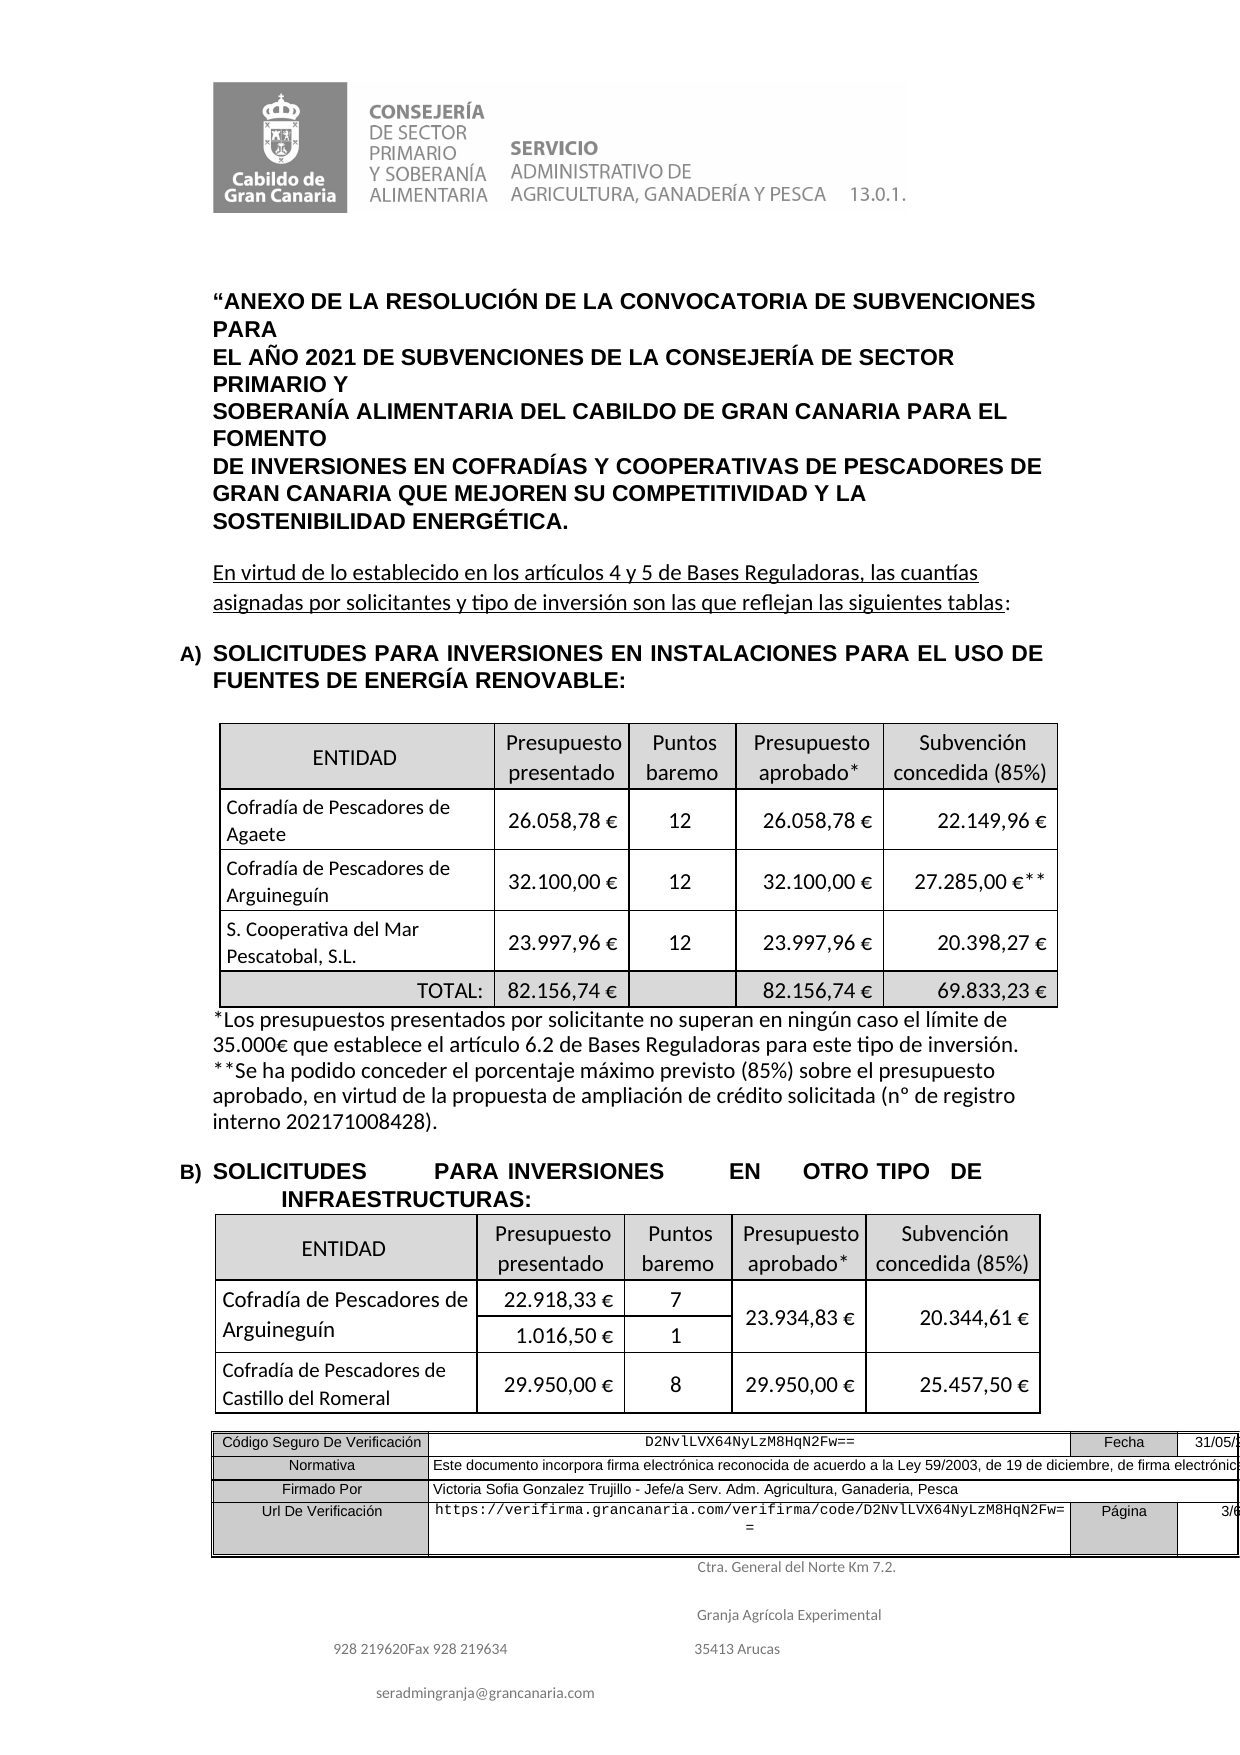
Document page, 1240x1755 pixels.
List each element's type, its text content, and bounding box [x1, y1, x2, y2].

text En virtud de lo establecido en los artículos 4 y 5 de Bases Reguladoras, las cuantías asignadas por solicitantes y tipo de inversión son las que reflejan las siguientes tablas: [213, 558, 1044, 616]
table_cell 20.398,27 € [884, 911, 1057, 970]
table_cell TOTAL: [221, 972, 494, 1006]
table_header Presupuesto presentado [495, 724, 628, 788]
table_cell 23.934,83 € [733, 1281, 865, 1351]
table_cell 25.457,50 € [867, 1353, 1039, 1412]
table_cell Cofradía de Pescadores de Arguineguín [216, 1281, 476, 1351]
table_header Presupuesto aprobado* [737, 724, 883, 788]
table_header Presupuesto aprobado* [733, 1215, 865, 1279]
table_header ENTIDAD [221, 724, 494, 788]
table_cell Cofradía de Pescadores de Castillo del Romeral [216, 1353, 476, 1412]
table_cell 7 [625, 1281, 731, 1315]
table_header ENTIDAD [216, 1215, 476, 1279]
table_cell 12 [630, 790, 735, 849]
table_cell 32.100,00 € [495, 850, 628, 909]
table_cell 82.156,74 € [495, 972, 628, 1006]
table_header Puntos baremo [625, 1215, 731, 1279]
table_cell 12 [630, 850, 735, 909]
table_cell 26.058,78 € [737, 790, 883, 849]
text EL AÑO 2021 DE SUBVENCIONES DE LA CONSEJERÍA DE SECTOR PRIMARIO Y [212, 343, 1044, 397]
table_header Puntos baremo [630, 724, 735, 788]
text “ANEXO DE LA RESOLUCIÓN DE LA CONVOCATORIA DE SUBVENCIONES PARA [212, 287, 1044, 342]
table_cell 20.344,61 € [867, 1281, 1039, 1351]
table_cell 69.833,23 € [884, 972, 1057, 1006]
table_cell 32.100,00 € [737, 850, 883, 909]
table_cell 1.016,50 € [478, 1317, 624, 1351]
text INFRAESTRUCTURAS: [281, 1186, 1044, 1212]
text *Los presupuestos presentados por solicitante no superan en ningún caso el límite de 35.000€ que establece el artículo 6.2 de Bases Reguladoras para este tipo de inversión. [212, 1007, 1045, 1058]
table_cell 29.950,00 € [733, 1353, 865, 1412]
text **Se ha podido conceder el porcentaje máximo previsto (85%) sobre el presupuesto aprobado, en virtud de la propuesta de ampliación de crédito solicitada (nº de registro interno 202171008428). [212, 1058, 1045, 1135]
table_cell 23.997,96 € [737, 911, 883, 970]
table_cell 1 [625, 1317, 731, 1351]
table_cell Cofradía de Pescadores de Agaete [221, 790, 494, 849]
table_cell S. Cooperativa del Mar Pescatobal, S.L. [221, 911, 494, 970]
table_cell 8 [625, 1353, 731, 1412]
table_header Subvención concedida (85%) [884, 724, 1057, 788]
table_header Presupuesto presentado [478, 1215, 624, 1279]
table_cell 22.149,96 € [884, 790, 1057, 849]
text DE INVERSIONES EN COFRADÍAS Y COOPERATIVAS DE PESCADORES DE GRAN CANARIA QUE MEJOREN SU COMPETITIVIDAD Y LA SOSTENIBILIDAD ENERGÉTICA. [212, 453, 1044, 535]
table_cell 29.950,00 € [478, 1353, 624, 1412]
table_cell 27.285,00 €** [884, 850, 1057, 909]
table_cell 12 [630, 911, 735, 970]
table_cell 22.918,33 € [478, 1281, 624, 1315]
table_header Subvención concedida (85%) [867, 1215, 1039, 1279]
list SOLICITUDES PARA INVERSIONES EN INSTALACIONES PARA EL USO DE FUENTES DE ENERGÍA RENOVABLE: [179, 640, 1044, 693]
table_cell 26.058,78 € [495, 790, 628, 849]
list SOLICITUDES PARA INVERSIONES EN OTRO TIPO DE [179, 1158, 1044, 1184]
table_cell 82.156,74 € [737, 972, 883, 1006]
table_cell [630, 972, 735, 1006]
text SOBERANÍA ALIMENTARIA DEL CABILDO DE GRAN CANARIA PARA EL FOMENTO [212, 398, 1044, 451]
table_cell Cofradía de Pescadores de Arguineguín [221, 850, 494, 909]
table_cell 23.997,96 € [495, 911, 628, 970]
